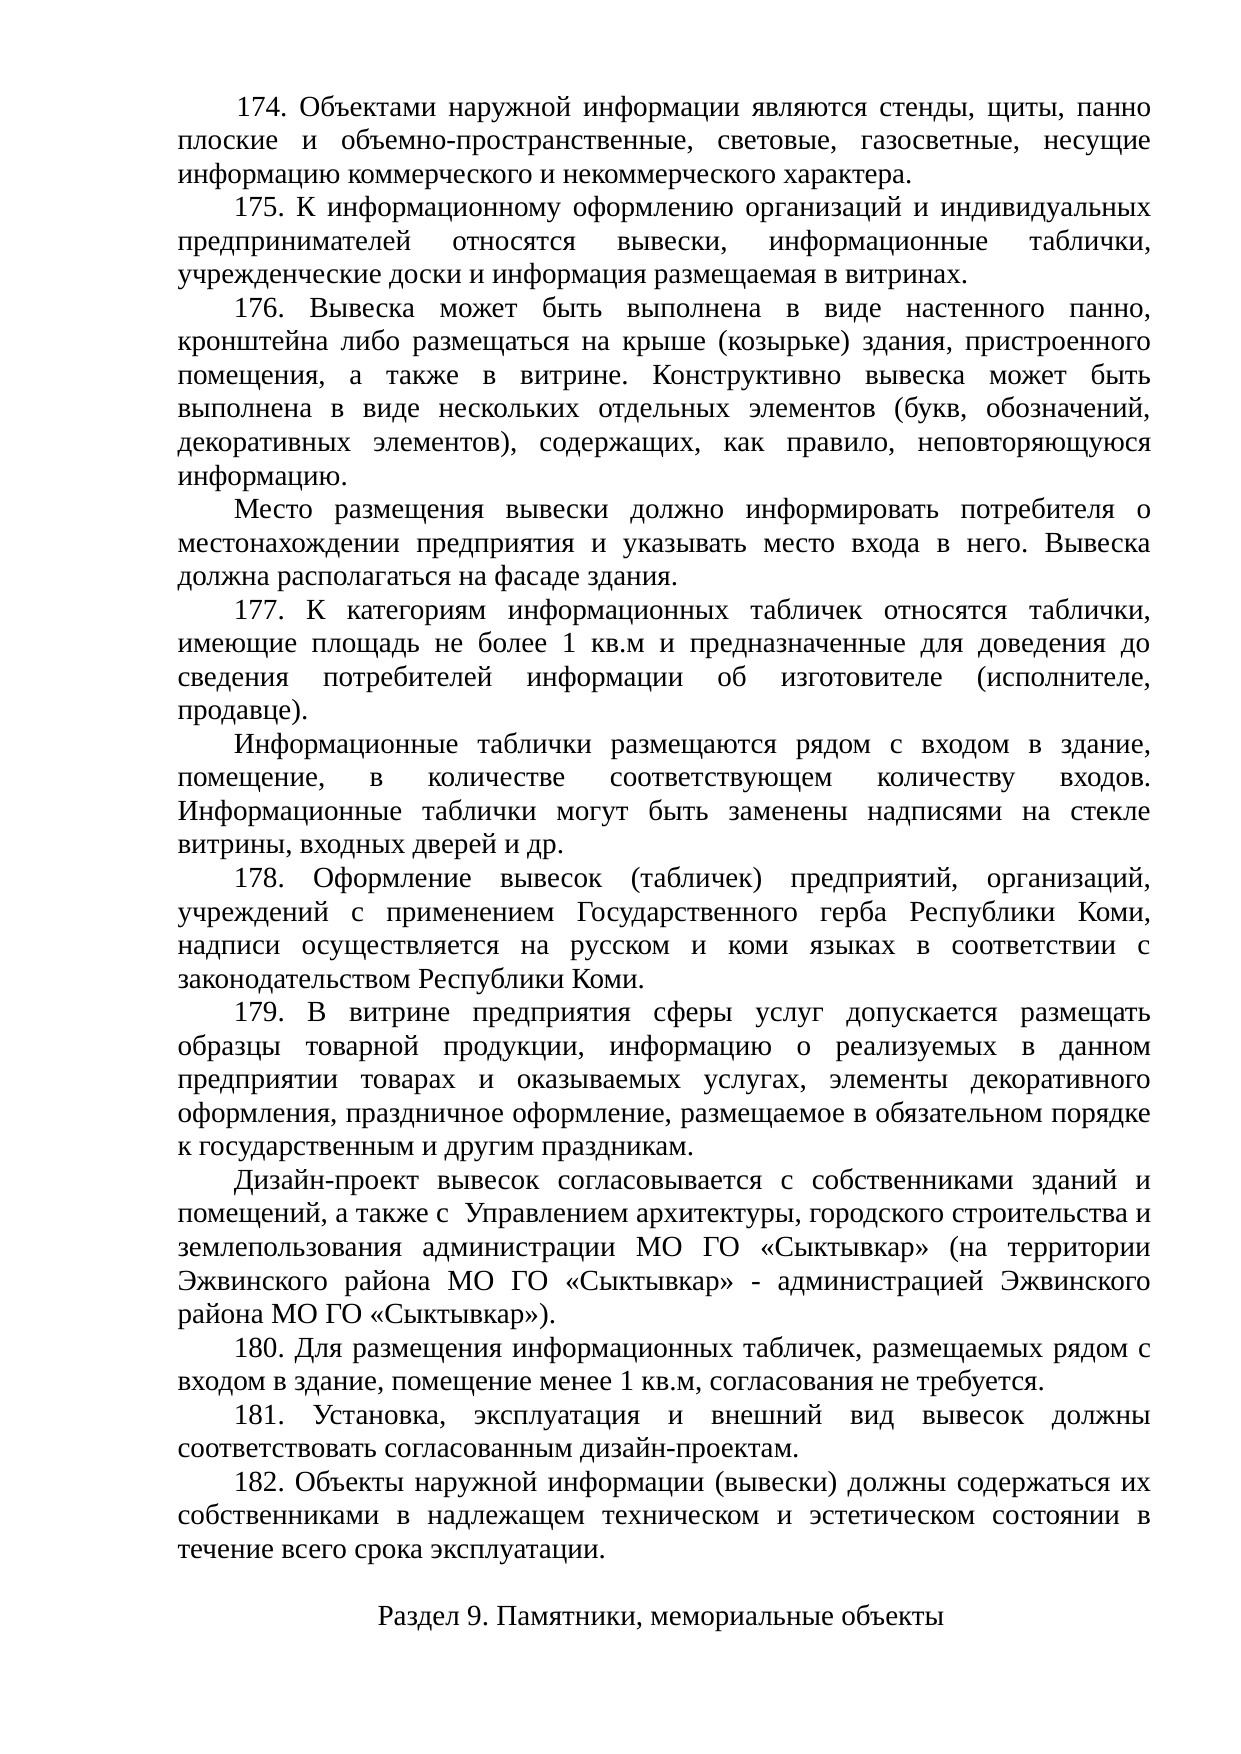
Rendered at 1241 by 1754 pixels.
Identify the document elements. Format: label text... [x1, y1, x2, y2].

text Раздел 9. Памятники, мемориальные объекты [177, 1598, 1152, 1632]
text 177. К категориям информационных табличек относятся таблички, имеющие площадь не более 1 кв.м и предназначенные для доведения до сведения потребителей информации об изготовителе (исполнителе, продавце). [177, 592, 1152, 726]
text 178. Оформление вывесок (табличек) предприятий, организаций, учреждений с применением Государственного герба Республики Коми, надписи осуществляется на русском и коми языках в соответствии с законодательством Республики Коми. [177, 860, 1152, 994]
text Место размещения вывески должно информировать потребителя о местонахождении предприятия и указывать место входа в него. Вывеска должна располагаться на фасаде здания. [177, 491, 1152, 592]
text 180. Для размещения информационных табличек, размещаемых рядом с входом в здание, помещение менее 1 кв.м, согласования не требуется. [177, 1330, 1152, 1397]
text 176. Вывеска может быть выполнена в виде настенного панно, кронштейна либо размещаться на крыше (козырьке) здания, пристроенного помещения, а также в витрине. Конструктивно вывеска может быть выполнена в виде нескольких отдельных элементов (букв, обозначений, декоративных элементов), содержащих, как правило, неповторяющуюся информацию. [177, 290, 1152, 491]
text 182. Объекты наружной информации (вывески) должны содержаться их собственниками в надлежащем техническом и эстетическом состоянии в течение всего срока эксплуатации. [177, 1464, 1152, 1564]
text 175. К информационному оформлению организаций и индивидуальных предпринимателей относятся вывески, информационные таблички, учрежденческие доски и информация размещаемая в витринах. [177, 189, 1152, 290]
text 174. Объектами наружной информации являются стенды, щиты, панно плоские и объемно-пространственные, световые, газосветные, несущие информацию коммерческого и некоммерческого характера. [177, 89, 1152, 189]
text 179. В витрине предприятия сферы услуг допускается размещать образцы товарной продукции, информацию о реализуемых в данном предприятии товарах и оказываемых услугах, элементы декоративного оформления, праздничное оформление, размещаемое в обязательном порядке к государственным и другим праздникам. [177, 994, 1152, 1162]
text Информационные таблички размещаются рядом с входом в здание, помещение, в количестве соответствующем количеству входов. Информационные таблички могут быть заменены надписями на стекле витрины, входных дверей и др. [177, 726, 1152, 860]
text 181. Установка, эксплуатация и внешний вид вывесок должны соответствовать согласованным дизайн-проектам. [177, 1397, 1152, 1464]
text Дизайн-проект вывесок согласовывается с собственниками зданий и помещений, а также с Управлением архитектуры, городского строительства и землепользования администрации МО ГО «Сыктывкар» (на территории Эжвинского района МО ГО «Сыктывкар» - администрацией Эжвинского района МО ГО «Сыктывкар»). [177, 1162, 1152, 1330]
